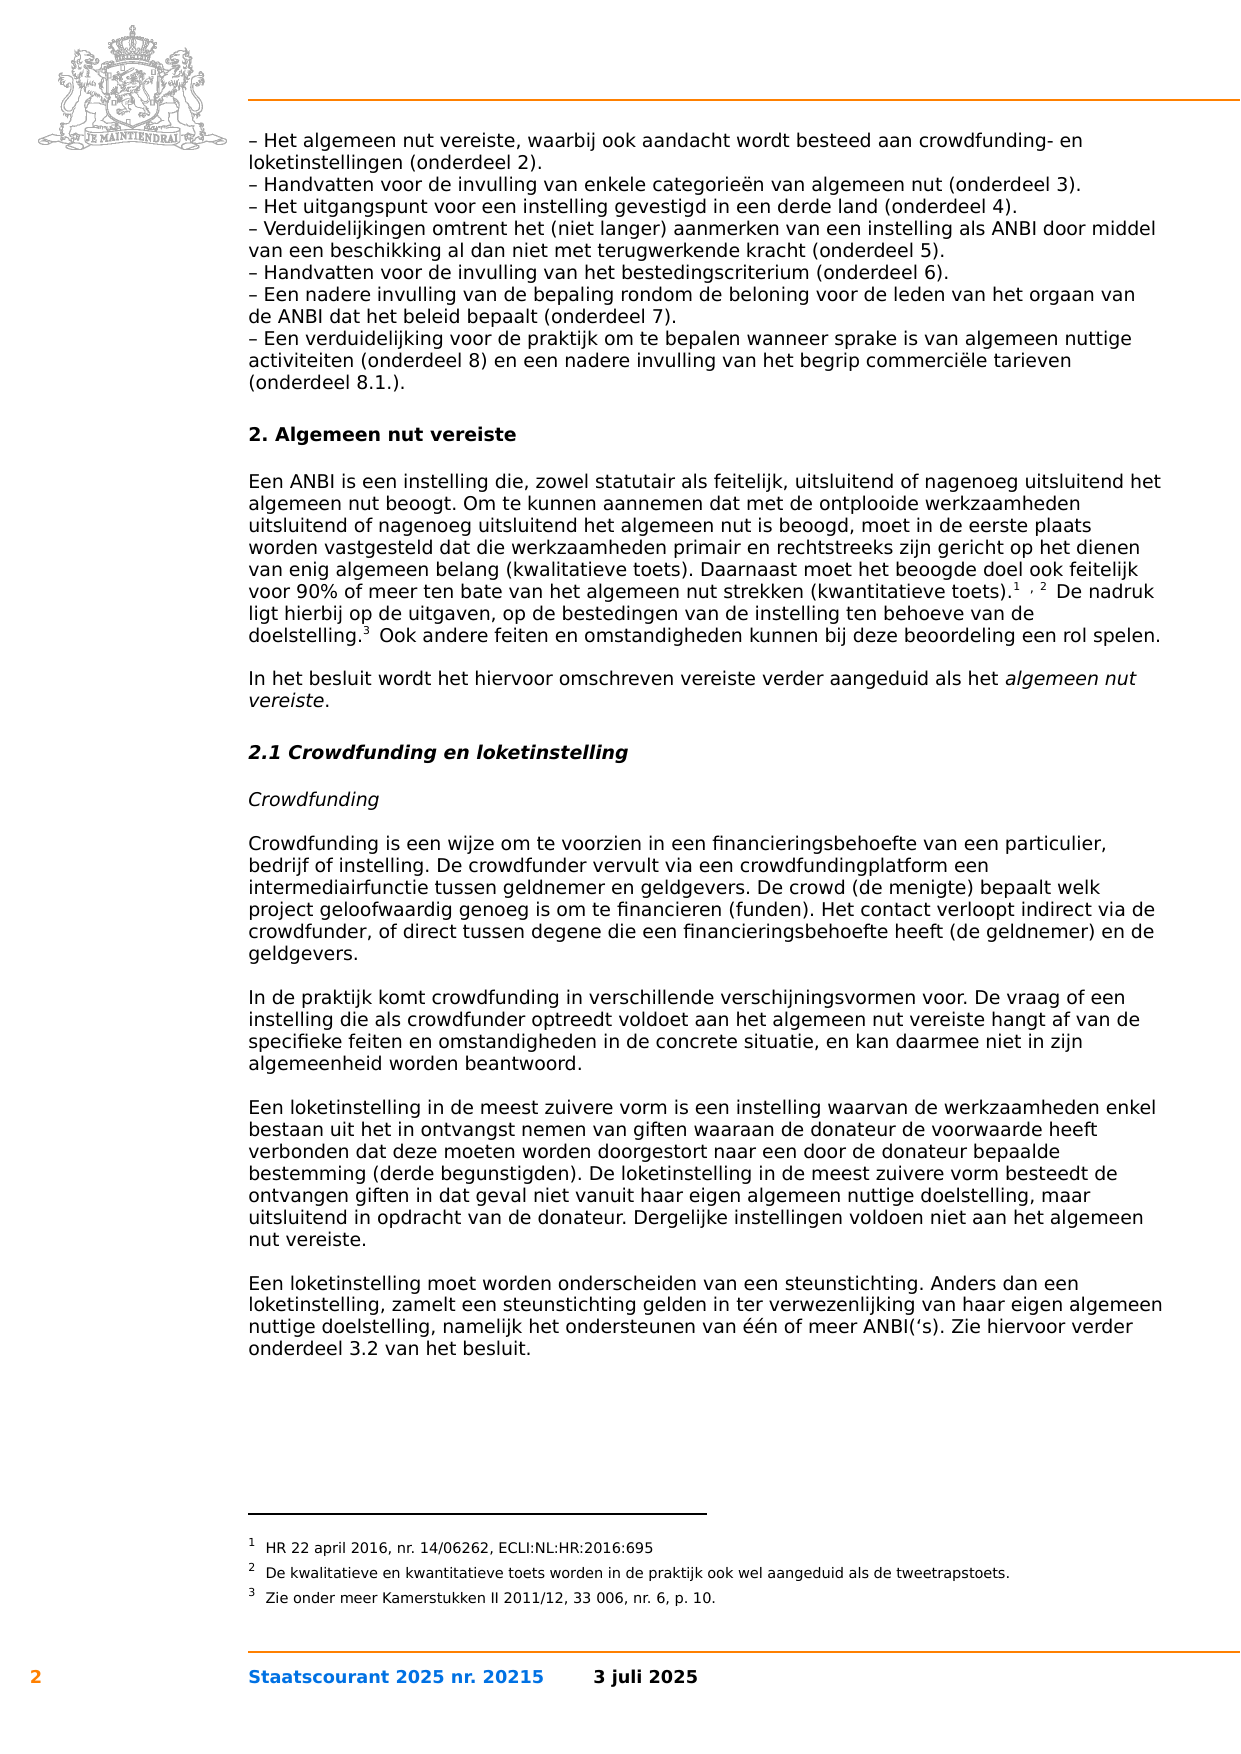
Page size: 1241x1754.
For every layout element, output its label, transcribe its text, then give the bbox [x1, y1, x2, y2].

text – Verduidelijkingen omtrent het (niet langer) aanmerken van een instelling als ANBI door middel van een beschikking al dan niet met terugwerkende kracht (onderdeel 5). [248, 218, 1163, 262]
text – Het uitgangspunt voor een instelling gevestigd in een derde land (onderdeel 4). [248, 196, 1163, 218]
text Crowdfunding is een wijze om te voorzien in een financieringsbehoefte van een particulier, bedrijf of instelling. De crowdfunder vervult via een crowdfundingplatform een intermediairfunctie tussen geldnemer en geldgevers. De crowd (de menigte) bepaalt welk project geloofwaardig genoeg is om te financieren (funden). Het contact verloopt indirect via de crowdfunder, of direct tussen degene die een financieringsbehoefte heeft (de geldnemer) en de geldgevers. [248, 833, 1163, 965]
text Zie onder meer Kamerstukken II 2011/12, 33 006, nr. 6, p. 10. [248, 1586, 1163, 1608]
text – Handvatten voor de invulling van het bestedingscriterium (onderdeel 6). [248, 262, 1163, 284]
text HR 22 april 2016, nr. 14/06262, ECLI:NL:HR:2016:695 [248, 1536, 1163, 1558]
text Een loketinstelling moet worden onderscheiden van een steunstichting. Anders dan een loketinstelling, zamelt een steunstichting gelden in ter verwezenlijking van haar eigen algemeen nuttige doelstelling, namelijk het ondersteunen van één of meer ANBI(‘s). Zie hiervoor verder onderdeel 3.2 van het besluit. [248, 1272, 1163, 1360]
text In het besluit wordt het hiervoor omschreven vereiste verder aangeduid als het algemeen nut vereiste. [248, 668, 1163, 712]
text Een loketinstelling in de meest zuivere vorm is een instelling waarvan de werkzaamheden enkel bestaan uit het in ontvangst nemen van giften waaraan de donateur de voorwaarde heeft verbonden dat deze moeten worden doorgestort naar een door de donateur bepaalde bestemming (derde begunstigden). De loketinstelling in de meest zuivere vorm besteedt de ontvangen giften in dat geval niet vanuit haar eigen algemeen nuttige doelstelling, maar uitsluitend in opdracht van de donateur. Dergelijke instellingen voldoen niet aan het algemeen nut vereiste. [248, 1097, 1163, 1251]
picture [38, 25, 227, 150]
text – Een nadere invulling van de bepaling rondom de beloning voor de leden van het orgaan van de ANBI dat het beleid bepaalt (onderdeel 7). [248, 284, 1163, 328]
subtitle 2. Algemeen nut vereiste [248, 424, 1163, 446]
text Een ANBI is een instelling die, zowel statutair als feitelijk, uitsluitend of nagenoeg uitsluitend het algemeen nut beoogt. Om te kunnen aannemen dat met de ontplooide werkzaamheden uitsluitend of nagenoeg uitsluitend het algemeen nut is beoogd, moet in de eerste plaats worden vastgesteld dat die werkzaamheden primair en rechtstreeks zijn gericht op het dienen van enig algemeen belang (kwalitatieve toets). Daarnaast moet het beoogde doel ook feitelijk voor 90% of meer ten bate van het algemeen nut strekken (kwantitatieve toets). , De nadruk ligt hierbij op de uitgaven, op de bestedingen van de instelling ten behoeve van de doelstelling. Ook andere feiten en omstandigheden kunnen bij deze beoordeling een rol spelen. [248, 471, 1163, 646]
text – Het algemeen nut vereiste, waarbij ook aandacht wordt besteed aan crowdfunding- en loketinstellingen (onderdeel 2). [248, 130, 1163, 174]
text De kwalitatieve en kwantitatieve toets worden in de praktijk ook wel aangeduid als de tweetrapstoets. [248, 1561, 1163, 1583]
subtitle 2.1 Crowdfunding en loketinstelling [248, 742, 1163, 764]
text In de praktijk komt crowdfunding in verschillende verschijningsvormen voor. De vraag of een instelling die als crowdfunder optreedt voldoet aan het algemeen nut vereiste hangt af van de specifieke feiten en omstandigheden in de concrete situatie, en kan daarmee niet in zijn algemeenheid worden beantwoord. [248, 987, 1163, 1075]
subtitle Crowdfunding [248, 789, 1163, 811]
text – Handvatten voor de invulling van enkele categorieën van algemeen nut (onderdeel 3). [248, 174, 1163, 196]
text – Een verduidelijking voor de praktijk om te bepalen wanneer sprake is van algemeen nuttige activiteiten (onderdeel 8) en een nadere invulling van het begrip commerciële tarieven (onderdeel 8.1.). [248, 328, 1163, 394]
